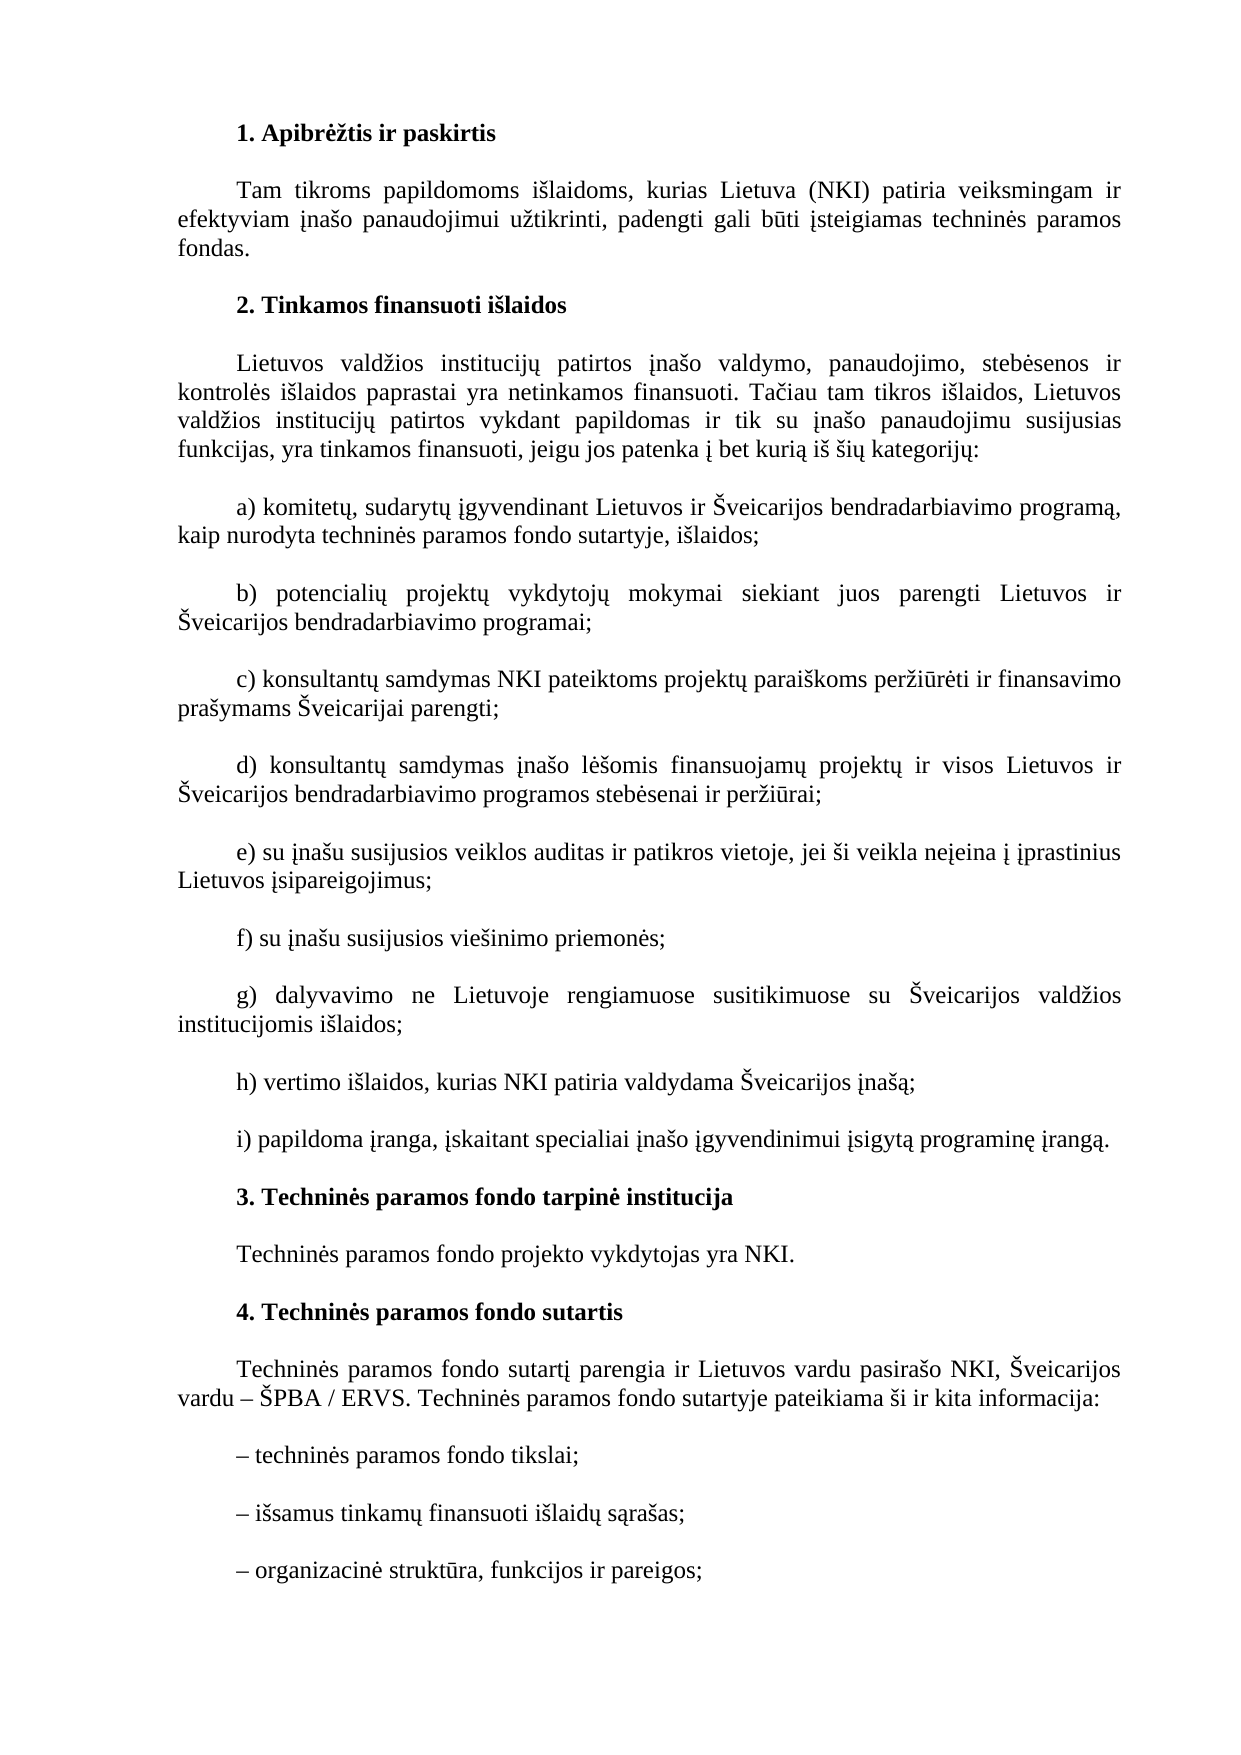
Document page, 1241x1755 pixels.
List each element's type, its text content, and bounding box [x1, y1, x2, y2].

text – organizacinė struktūra, funkcijos ir pareigos; [177, 1556, 1122, 1584]
text g) dalyvavimo ne Lietuvoje rengiamuose susitikimuose su Šveicarijos valdžios institucijomis išlaidos; [177, 981, 1122, 1038]
text h) vertimo išlaidos, kurias NKI patiria valdydama Šveicarijos įnašą; [177, 1067, 1122, 1096]
text 1. Apibrėžtis ir paskirtis [177, 118, 1122, 147]
text b) potencialių projektų vykdytojų mokymai siekiant juos parengti Lietuvos ir Šveicarijos bendradarbiavimo programai; [177, 578, 1122, 636]
text 3. Techninės paramos fondo tarpinė institucija [177, 1182, 1122, 1211]
text – išsamus tinkamų finansuoti išlaidų sąrašas; [177, 1498, 1122, 1527]
text Lietuvos valdžios institucijų patirtos įnašo valdymo, panaudojimo, stebėsenos ir kontrolės išlaidos paprastai yra netinkamos finansuoti. Tačiau tam tikros išlaidos, Lietuvos valdžios institucijų patirtos vykdant papildomas ir tik su įnašo panaudojimu susijusias funkcijas, yra tinkamos finansuoti, jeigu jos patenka į bet kurią iš šių kategorijų: [177, 348, 1122, 463]
text a) komitetų, sudarytų įgyvendinant Lietuvos ir Šveicarijos bendradarbiavimo programą, kaip nurodyta techninės paramos fondo sutartyje, išlaidos; [177, 492, 1122, 549]
text i) papildoma įranga, įskaitant specialiai įnašo įgyvendinimui įsigytą programinę įrangą. [177, 1124, 1122, 1153]
text Techninės paramos fondo sutartį parengia ir Lietuvos vardu pasirašo NKI, Šveicarijos vardu – ŠPBA / ERVS. Techninės paramos fondo sutartyje pateikiama ši ir kita informacija: [177, 1354, 1122, 1412]
text Techninės paramos fondo projekto vykdytojas yra NKI. [177, 1239, 1122, 1268]
text 2. Tinkamos finansuoti išlaidos [177, 291, 1122, 319]
text Tam tikroms papildomoms išlaidoms, kurias Lietuva (NKI) patiria veiksmingam ir efektyviam įnašo panaudojimui užtikrinti, padengti gali būti įsteigiamas techninės paramos fondas. [177, 176, 1122, 262]
text 4. Techninės paramos fondo sutartis [177, 1297, 1122, 1326]
text – techninės paramos fondo tikslai; [177, 1441, 1122, 1469]
text c) konsultantų samdymas NKI pateiktoms projektų paraiškoms peržiūrėti ir finansavimo prašymams Šveicarijai parengti; [177, 664, 1122, 722]
text d) konsultantų samdymas įnašo lėšomis finansuojamų projektų ir visos Lietuvos ir Šveicarijos bendradarbiavimo programos stebėsenai ir peržiūrai; [177, 751, 1122, 808]
text e) su įnašu susijusios veiklos auditas ir patikros vietoje, jei ši veikla neįeina į įprastinius Lietuvos įsipareigojimus; [177, 837, 1122, 894]
text f) su įnašu susijusios viešinimo priemonės; [177, 923, 1122, 952]
